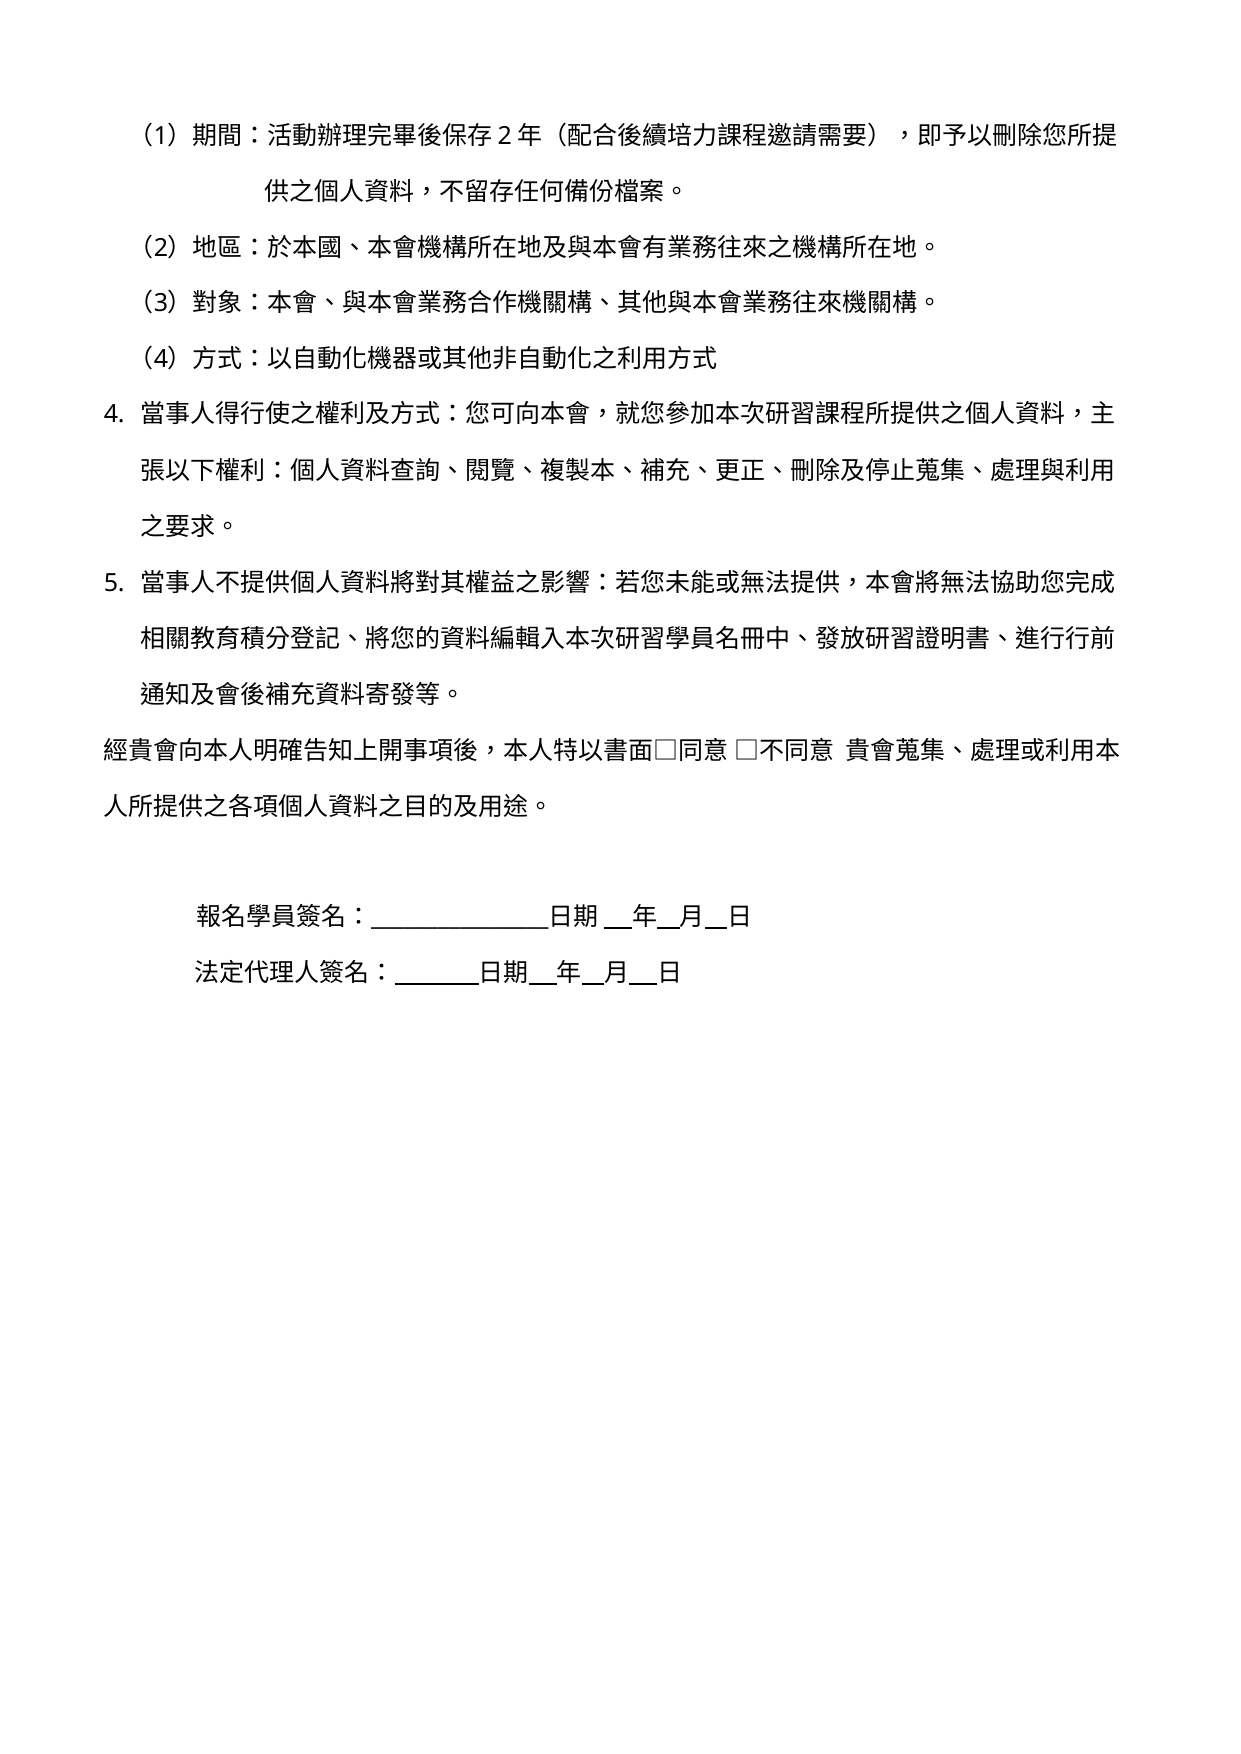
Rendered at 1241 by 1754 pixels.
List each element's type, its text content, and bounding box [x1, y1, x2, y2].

list 期間：活動辦理完畢後保存2年（配合後續培力課程邀請需要），即予以刪除您所提供之個人資料，不留存任何備份檔案。 [128, 108, 1122, 202]
text 報名學員簽名：________________日期 年 月 日 [98, 889, 1122, 927]
text 經貴會向本人明確告知上開事項後，本人特以書面□同意 □不同意 貴會蒐集、處理或利用本人所提供之各項個人資料之目的及用途。 [103, 723, 1122, 817]
list 當事人得行使之權利及方式：您可向本會，就您參加本次研習課程所提供之個人資料，主張以下權利：個人資料查詢、閱覽、複製本、補充、更正、刪除及停止蒐集、處理與利用之要求。 [103, 387, 1122, 537]
list 當事人不提供個人資料將對其權益之影響：若您未能或無法提供，本會將無法協助您完成相關教育積分登記、將您的資料編輯入本次研習學員名冊中、發放研習證明書、進行行前通知及會後補充資料寄發等。 [103, 555, 1122, 705]
text 法定代理人簽名： 日期 年 月 日 [103, 945, 1122, 983]
list 方式：以自動化機器或其他非自動化之利用方式 [128, 331, 1122, 369]
list 對象：本會、與本會業務合作機關構、其他與本會業務往來機關構。 [128, 276, 1122, 313]
list 地區：於本國、本會機構所在地及與本會有業務往來之機構所在地。 [128, 220, 1122, 258]
